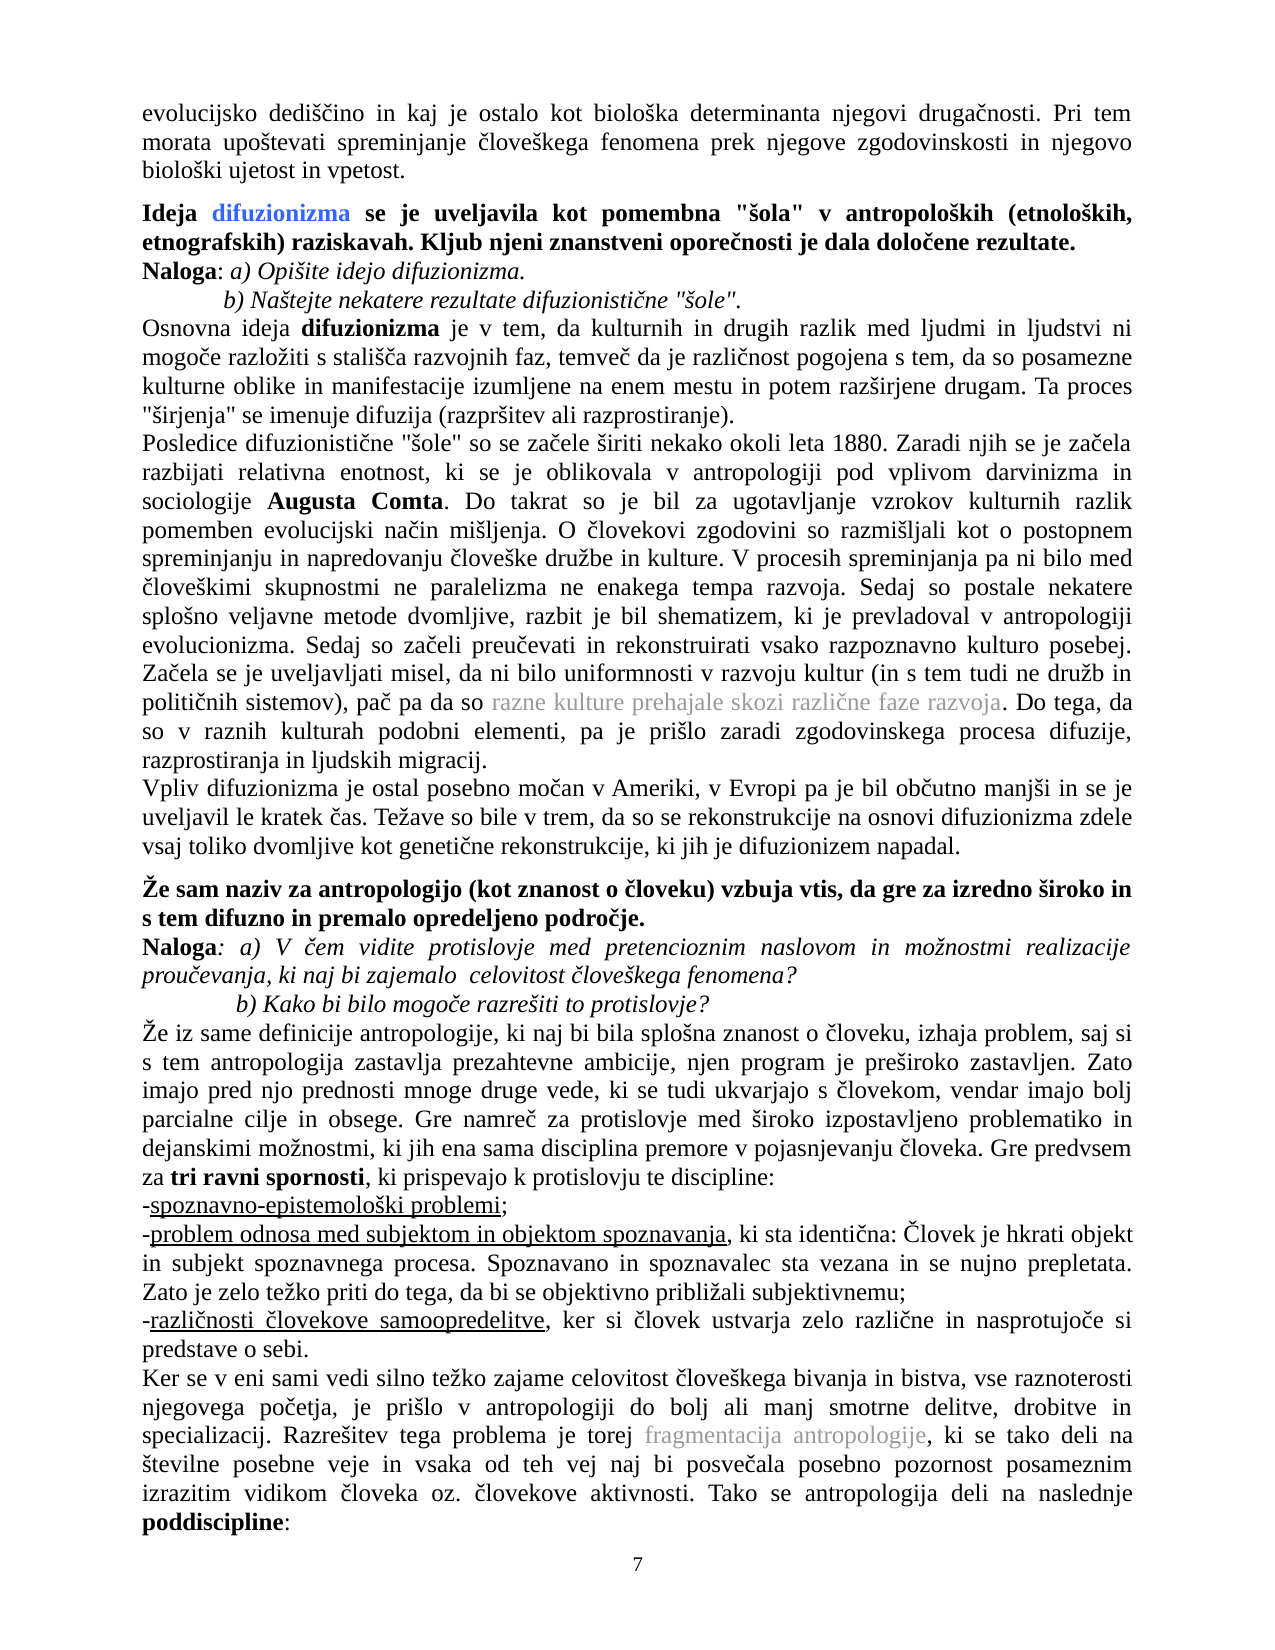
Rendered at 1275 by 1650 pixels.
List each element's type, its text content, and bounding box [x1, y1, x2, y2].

text b) Naštejte nekatere rezultate difuzionistične "šole". [142, 285, 1133, 313]
text Naloga: a) V čem vidite protislovje med pretencioznim naslovom in možnostmi realizacije proučevanja, ki naj bi zajemalo celovitost človeškega fenomena? [142, 932, 1133, 989]
text b) Kako bi bilo mogoče razrešiti to protislovje? [142, 989, 1133, 1018]
text Že sam naziv za antropologijo (kot znanost o človeku) vzbuja vtis, da gre za izredno široko in s tem difuzno in premalo opredeljeno področje. [142, 874, 1133, 932]
text Ker se v eni sami vedi silno težko zajame celovitost človeškega bivanja in bistva, vse raznoterosti njegovega početja, je prišlo v antropologiji do bolj ali manj smotrne delitve, drobitve in specializacij. Razrešitev tega problema je torej fragmentacija antropologije, ki se tako deli na številne posebne veje in vsaka od teh vej naj bi posvečala posebno pozornost posameznim izrazitim vidikom človeka oz. človekove aktivnosti. Tako se antropologija deli na naslednje poddiscipline: [142, 1363, 1133, 1535]
text -problem odnosa med subjektom in objektom spoznavanja, ki sta identična: Človek je hkrati objekt in subjekt spoznavnega procesa. Spoznavano in spoznavalec sta vezana in se nujno prepletata. Zato je zelo težko priti do tega, da bi se objektivno približali subjektivnemu; [142, 1219, 1133, 1305]
text evolucijsko dediščino in kaj je ostalo kot biološka determinanta njegovi drugačnosti. Pri tem morata upoštevati spreminjanje človeškega fenomena prek njegove zgodovinskosti in njegovo biološki ujetost in vpetost. [142, 98, 1133, 184]
text -spoznavno-epistemološki problemi; [142, 1190, 1133, 1219]
text Že iz same definicije antropologije, ki naj bi bila splošna znanost o človeku, izhaja problem, saj si s tem antropologija zastavlja prezahtevne ambicije, njen program je preširoko zastavljen. Zato imajo pred njo prednosti mnoge druge vede, ki se tudi ukvarjajo s človekom, vendar imajo bolj parcialne cilje in obsege. Gre namreč za protislovje med široko izpostavljeno problematiko in dejanskimi možnostmi, ki jih ena sama disciplina premore v pojasnjevanju človeka. Gre predvsem za tri ravni spornosti, ki prispevajo k protislovju te discipline: [142, 1018, 1133, 1190]
text -različnosti človekove samoopredelitve, ker si človek ustvarja zelo različne in nasprotujoče si predstave o sebi. [142, 1305, 1133, 1363]
text Vpliv difuzionizma je ostal posebno močan v Ameriki, v Evropi pa je bil občutno manjši in se je uveljavil le kratek čas. Težave so bile v trem, da so se rekonstrukcije na osnovi difuzionizma zdele vsaj toliko dvomljive kot genetične rekonstrukcije, ki jih je difuzionizem napadal. [142, 773, 1133, 860]
text Posledice difuzionistične "šole" so se začele širiti nekako okoli leta 1880. Zaradi njih se je začela razbijati relativna enotnost, ki se je oblikovala v antropologiji pod vplivom darvinizma in sociologije Augusta Comta. Do takrat so je bil za ugotavljanje vzrokov kulturnih razlik pomemben evolucijski način mišljenja. O človekovi zgodovini so razmišljali kot o postopnem spreminjanju in napredovanju človeške družbe in kulture. V procesih spreminjanja pa ni bilo med človeškimi skupnostmi ne paralelizma ne enakega tempa razvoja. Sedaj so postale nekatere splošno veljavne metode dvomljive, razbit je bil shematizem, ki je prevladoval v antropologiji evolucionizma. Sedaj so začeli preučevati in rekonstruirati vsako razpoznavno kulturo posebej. Začela se je uveljavljati misel, da ni bilo uniformnosti v razvoju kultur (in s tem tudi ne družb in političnih sistemov), pač pa da so razne kulture prehajale skozi različne faze razvoja. Do tega, da so v raznih kulturah podobni elementi, pa je prišlo zaradi zgodovinskega procesa difuzije, razprostiranja in ljudskih migracij. [142, 428, 1133, 773]
text Ideja difuzionizma se je uveljavila kot pomembna "šola" v antropoloških (etnoloških, etnografskih) raziskavah. Kljub njeni znanstveni oporečnosti je dala določene rezultate. [142, 198, 1133, 256]
text Naloga: a) Opišite idejo difuzionizma. [142, 256, 1133, 285]
text Osnovna ideja difuzionizma je v tem, da kulturnih in drugih razlik med ljudmi in ljudstvi ni mogoče razložiti s stališča razvojnih faz, temveč da je različnost pogojena s tem, da so posamezne kulturne oblike in manifestacije izumljene na enem mestu in potem razširjene drugam. Ta proces "širjenja" se imenuje difuzija (razpršitev ali razprostiranje). [142, 313, 1133, 428]
